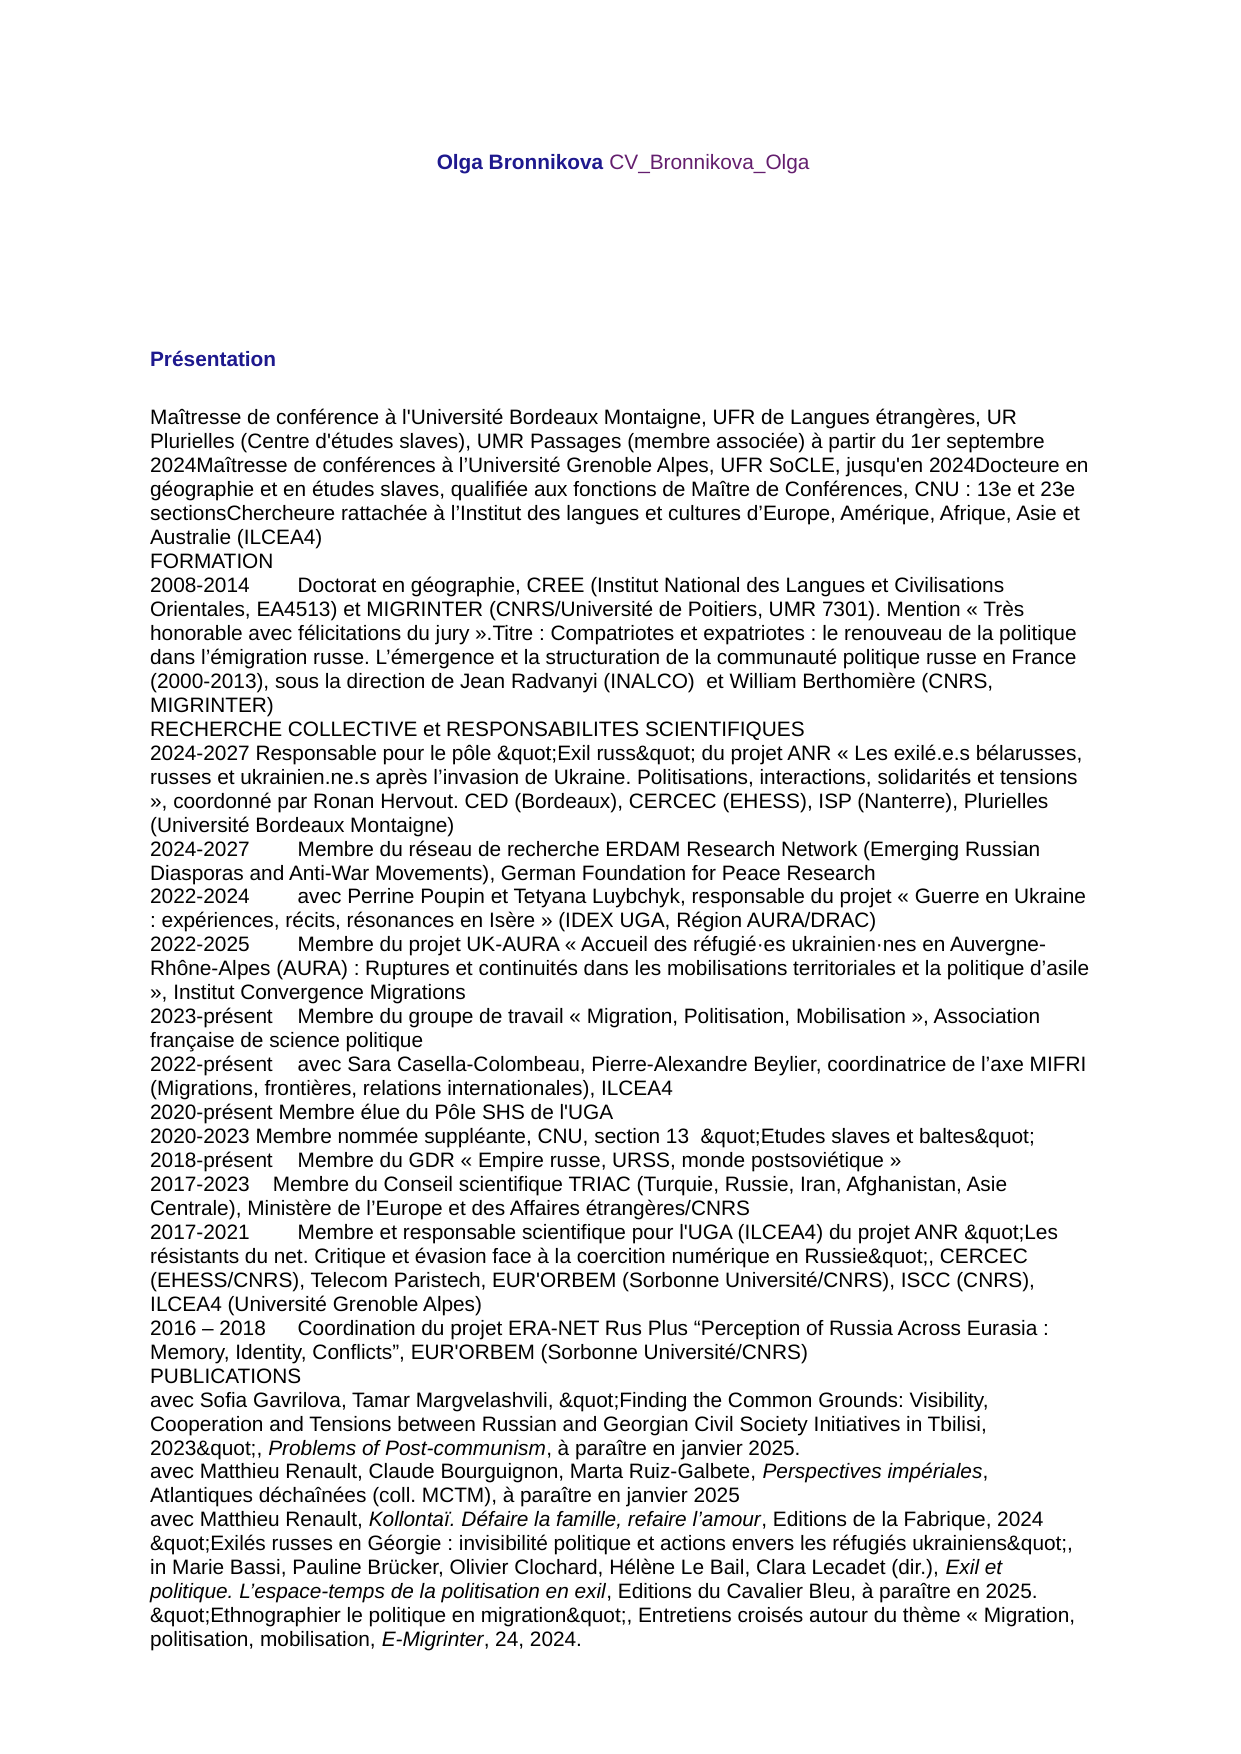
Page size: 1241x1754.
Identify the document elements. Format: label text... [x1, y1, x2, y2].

text avec Sofia Gavrilova, Tamar Margvelashvili, &quot;Finding the Common Grounds: Visibility, Cooperation and Tensions between Russian and Georgian Civil Society Initiatives in Tbilisi, 2023&quot;, Problems of Post-communism, à paraître en janvier 2025. [150, 1387, 1090, 1459]
text avec Matthieu Renault, Kollontaï. Défaire la famille, refaire l’amour, Editions de la Fabrique, 2024 [150, 1507, 1090, 1531]
text 2022-présent avec Sara Casella-Colombeau, Pierre-Alexandre Beylier, coordinatrice de l’axe MIFRI (Migrations, frontières, relations internationales), ILCEA4 [150, 1052, 1090, 1100]
text RECHERCHE COLLECTIVE et RESPONSABILITES SCIENTIFIQUES [150, 717, 1090, 741]
text 2018-présent Membre du GDR « Empire russe, URSS, monde postsoviétique » [150, 1148, 1090, 1172]
text 2017-2023 Membre du Conseil scientifique TRIAC (Turquie, Russie, Iran, Afghanistan, Asie Centrale), Ministère de l’Europe et des Affaires étrangères/CNRS [150, 1172, 1090, 1220]
text 2024-2027 Responsable pour le pôle &quot;Exil russ&quot; du projet ANR « Les exilé.e.s bélarusses, russes et ukrainien.ne.s après l’invasion de Ukraine. Politisations, interactions, solidarités et tensions », coordonné par Ronan Hervout. CED (Bordeaux), CERCEC (EHESS), ISP (Nanterre), Plurielles (Université Bordeaux Montaigne) [150, 741, 1090, 836]
text avec Matthieu Renault, Claude Bourguignon, Marta Ruiz-Galbete, Perspectives impériales, Atlantiques déchaînées (coll. MCTM), à paraître en janvier 2025 [150, 1459, 1090, 1507]
text Maîtresse de conférence à l'Université Bordeaux Montaigne, UFR de Langues étrangères, UR Plurielles (Centre d'études slaves), UMR Passages (membre associée) à partir du 1er septembre 2024Maîtresse de conférences à l’Université Grenoble Alpes, UFR SoCLE, jusqu'en 2024Docteure en géographie et en études slaves, qualifiée aux fonctions de Maître de Conférences, CNU : 13e et 23e sectionsChercheure rattachée à l’Institut des langues et cultures d’Europe, Amérique, Afrique, Asie et Australie (ILCEA4) [150, 405, 1090, 549]
text 2024-2027 Membre du réseau de recherche ERDAM Research Network (Emerging Russian Diasporas and Anti-War Movements), German Foundation for Peace Research [150, 836, 1090, 884]
text FORMATION [150, 549, 1090, 573]
text 2023-présent Membre du groupe de travail « Migration, Politisation, Mobilisation », Association française de science politique [150, 1004, 1090, 1052]
text &quot;Exilés russes en Géorgie : invisibilité politique et actions envers les réfugiés ukrainiens&quot;, in Marie Bassi, Pauline Brücker, Olivier Clochard, Hélène Le Bail, Clara Lecadet (dir.), Exil et politique. L’espace-temps de la politisation en exil, Editions du Cavalier Bleu, à paraître en 2025. [150, 1531, 1090, 1603]
subtitle Olga Bronnikova CV_Bronnikova_Olga [150, 150, 1090, 174]
text PUBLICATIONS [150, 1363, 1090, 1387]
text 2008-2014 Doctorat en géographie, CREE (Institut National des Langues et Civilisations Orientales, EA4513) et MIGRINTER (CNRS/Université de Poitiers, UMR 7301). Mention « Très honorable avec félicitations du jury ».Titre : Compatriotes et expatriotes : le renouveau de la politique dans l’émigration russe. L’émergence et la structuration de la communauté politique russe en France (2000-2013), sous la direction de Jean Radvanyi (INALCO) et William Berthomière (CNRS, MIGRINTER) [150, 573, 1090, 717]
text 2020-présent Membre élue du Pôle SHS de l'UGA [150, 1100, 1090, 1124]
text 2016 – 2018 Coordination du projet ERA-NET Rus Plus “Perception of Russia Across Eurasia : Memory, Identity, Conflicts”, EUR'ORBEM (Sorbonne Université/CNRS) [150, 1316, 1090, 1363]
text 2022-2025 Membre du projet UK-AURA « Accueil des réfugié·es ukrainien·nes en Auvergne-Rhône-Alpes (AURA) : Ruptures et continuités dans les mobilisations territoriales et la politique d’asile », Institut Convergence Migrations [150, 932, 1090, 1004]
text 2017-2021 Membre et responsable scientifique pour l'UGA (ILCEA4) du projet ANR &quot;Les résistants du net. Critique et évasion face à la coercition numérique en Russie&quot;, CERCEC (EHESS/CNRS), Telecom Paristech, EUR'ORBEM (Sorbonne Université/CNRS), ISCC (CNRS), ILCEA4 (Université Grenoble Alpes) [150, 1220, 1090, 1316]
text 2022-2024 avec Perrine Poupin et Tetyana Luybchyk, responsable du projet « Guerre en Ukraine : expériences, récits, résonances en Isère » (IDEX UGA, Région AURA/DRAC) [150, 884, 1090, 932]
subtitle Présentation [150, 347, 1090, 371]
text 2020-2023 Membre nommée suppléante, CNU, section 13 &quot;Etudes slaves et baltes&quot; [150, 1124, 1090, 1148]
text &quot;Ethnographier le politique en migration&quot;, Entretiens croisés autour du thème « Migration, politisation, mobilisation, E-Migrinter, 24, 2024. [150, 1603, 1090, 1651]
